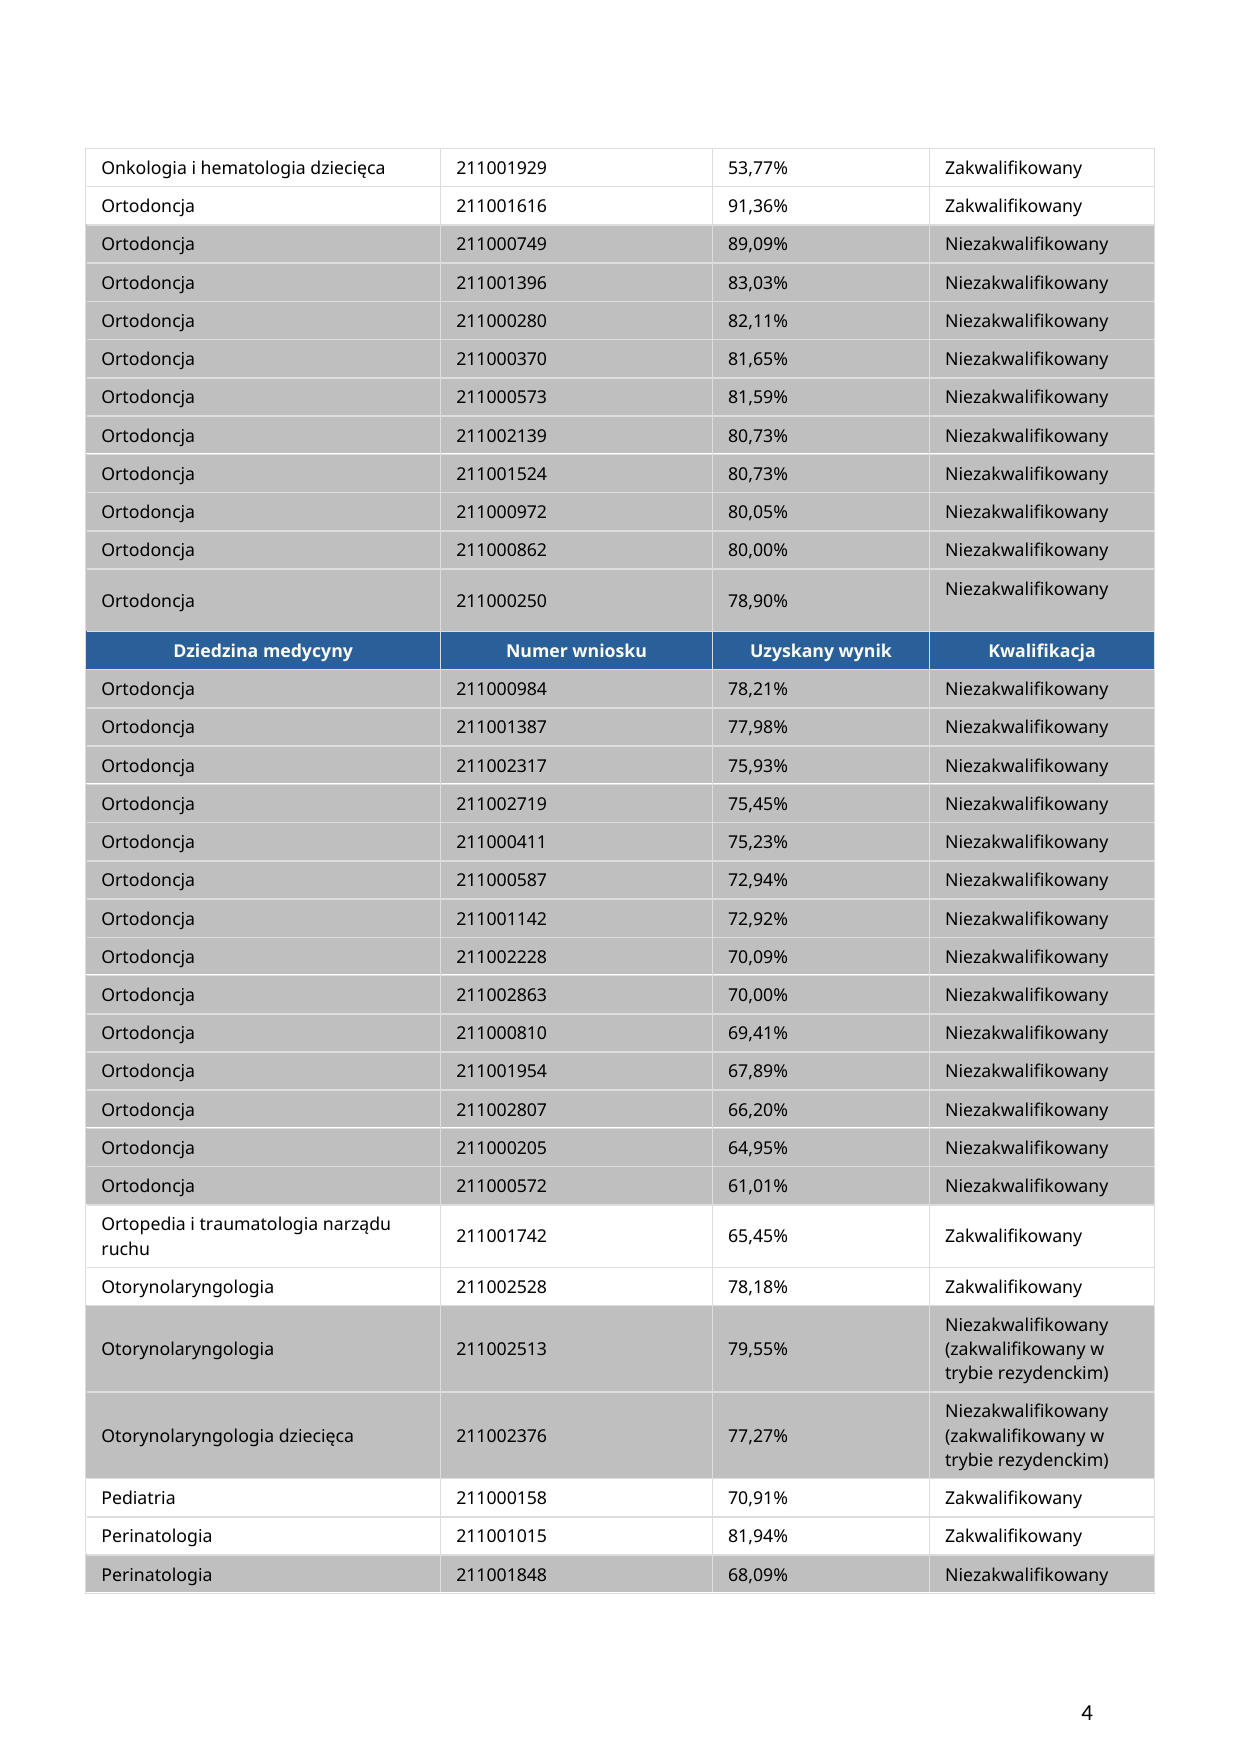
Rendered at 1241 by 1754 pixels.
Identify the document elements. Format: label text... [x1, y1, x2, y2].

table_cell Perinatologia [86, 1555, 440, 1592]
table_cell Ortodoncja [86, 938, 440, 974]
table_cell Ortodoncja [86, 455, 440, 492]
table_cell Numer wniosku [441, 632, 712, 669]
table_cell Niezakwalifikowany [930, 493, 1154, 530]
table_cell 211000573 [441, 379, 712, 415]
table_cell 211001142 [441, 900, 712, 936]
table_cell 80,05% [713, 493, 929, 530]
table_cell Ortodoncja [86, 899, 440, 936]
table_cell 82,11% [713, 302, 929, 339]
table_cell 69,41% [713, 1015, 929, 1051]
table_cell Ortodoncja [86, 1090, 440, 1127]
table_cell Niezakwalifikowany [930, 900, 1154, 936]
table_cell 211002807 [441, 1091, 712, 1127]
table_cell 72,92% [713, 900, 929, 936]
table_cell 211002528 [441, 1268, 712, 1304]
table_cell 66,20% [713, 1091, 929, 1127]
table_cell 211000587 [441, 862, 712, 898]
table_cell Ortodoncja [86, 746, 440, 783]
table_cell Ortodoncja [86, 1052, 440, 1089]
table_cell 78,18% [713, 1268, 929, 1304]
table_cell 211001954 [441, 1053, 712, 1089]
table_cell Ortodoncja [86, 416, 440, 453]
table_cell Zakwalifikowany [930, 1479, 1154, 1516]
table_cell Niezakwalifikowany [930, 862, 1154, 898]
table_cell Niezakwalifikowany [930, 532, 1154, 568]
table_cell Uzyskany wynik [713, 632, 929, 669]
table_cell 211000749 [441, 226, 712, 262]
table_cell Perinatologia [86, 1517, 440, 1554]
table_cell Niezakwalifikowany [930, 1129, 1154, 1166]
table_cell Ortodoncja [86, 302, 440, 339]
table_cell Niezakwalifikowany [930, 670, 1154, 707]
table_cell Ortodoncja [86, 569, 440, 631]
table_cell Niezakwalifikowany [930, 1091, 1154, 1127]
table_cell 211002139 [441, 417, 712, 453]
table_cell 211001742 [441, 1206, 712, 1266]
table_cell Ortodoncja [86, 823, 440, 860]
table_cell Niezakwalifikowany [930, 747, 1154, 783]
table_cell 211000984 [441, 670, 712, 707]
table_cell Niezakwalifikowany [930, 417, 1154, 453]
table_cell 78,90% [713, 570, 929, 631]
table_cell 211002513 [441, 1306, 712, 1391]
table_cell 91,36% [713, 187, 929, 224]
table_cell Ortodoncja [86, 1014, 440, 1051]
table_cell 211001524 [441, 455, 712, 492]
table_cell Pediatria [86, 1479, 440, 1516]
table_cell Niezakwalifikowany (zakwalifikowany w trybie rezydenckim) [930, 1306, 1154, 1391]
table_cell Zakwalifikowany [930, 149, 1154, 186]
table_cell Ortopedia i traumatologia narządu ruchu [86, 1205, 440, 1266]
table_cell 211002228 [441, 938, 712, 974]
table_cell 79,55% [713, 1306, 929, 1391]
table_cell 65,45% [713, 1206, 929, 1266]
table_cell Niezakwalifikowany [930, 1167, 1154, 1204]
table_cell Otorynolaryngologia [86, 1306, 440, 1391]
table_cell 211001396 [441, 264, 712, 301]
table_cell 211002376 [441, 1393, 712, 1478]
table_cell Niezakwalifikowany [930, 379, 1154, 415]
table_cell Niezakwalifikowany [930, 1556, 1154, 1592]
table_cell Onkologia i hematologia dziecięca [86, 149, 440, 186]
table_cell Dziedzina medycyny [86, 632, 440, 669]
table_cell 211001387 [441, 709, 712, 745]
table_cell 211000862 [441, 532, 712, 568]
table_cell 78,21% [713, 670, 929, 707]
table_cell Niezakwalifikowany [930, 823, 1154, 860]
table_cell 61,01% [713, 1167, 929, 1204]
table_cell 64,95% [713, 1129, 929, 1166]
table_cell 81,65% [713, 340, 929, 377]
table_cell Ortodoncja [86, 263, 440, 301]
table_cell 211002317 [441, 747, 712, 783]
table_cell 68,09% [713, 1556, 929, 1592]
table_cell Ortodoncja [86, 340, 440, 377]
table_cell Niezakwalifikowany [930, 570, 1154, 631]
table_cell 211001929 [441, 149, 712, 186]
table_cell Ortodoncja [86, 1167, 440, 1204]
table_cell Kwalifikacja [930, 632, 1154, 669]
table_cell 211002863 [441, 976, 712, 1013]
table_cell 81,59% [713, 379, 929, 415]
table_cell 211000370 [441, 340, 712, 377]
table_cell Ortodoncja [86, 531, 440, 568]
table_cell Zakwalifikowany [930, 1518, 1154, 1554]
table_cell Ortodoncja [86, 187, 440, 224]
table_cell Niezakwalifikowany [930, 264, 1154, 301]
table_cell Niezakwalifikowany [930, 455, 1154, 492]
table_cell Niezakwalifikowany [930, 1053, 1154, 1089]
table_cell Niezakwalifikowany [930, 976, 1154, 1013]
table_cell 211002719 [441, 785, 712, 822]
table_cell Ortodoncja [86, 861, 440, 898]
table_cell 211000250 [441, 570, 712, 631]
table_cell 75,23% [713, 823, 929, 860]
table_cell 211001848 [441, 1556, 712, 1592]
table_cell 53,77% [713, 149, 929, 186]
table_cell 83,03% [713, 264, 929, 301]
table_cell Ortodoncja [86, 976, 440, 1013]
table_cell Niezakwalifikowany [930, 340, 1154, 377]
table_cell 81,94% [713, 1518, 929, 1554]
table_cell Otorynolaryngologia dziecięca [86, 1392, 440, 1478]
table_cell Niezakwalifikowany [930, 1015, 1154, 1051]
table_cell Ortodoncja [86, 670, 440, 707]
table_cell 70,00% [713, 976, 929, 1013]
table_cell 80,00% [713, 532, 929, 568]
table_cell 89,09% [713, 226, 929, 262]
table_cell Niezakwalifikowany [930, 226, 1154, 262]
table_cell 211000158 [441, 1479, 712, 1516]
table_cell Ortodoncja [86, 708, 440, 745]
table_cell Ortodoncja [86, 1129, 440, 1166]
table_cell 211000972 [441, 493, 712, 530]
table_cell 72,94% [713, 862, 929, 898]
table_cell 80,73% [713, 455, 929, 492]
table_cell 70,91% [713, 1479, 929, 1516]
table_cell Ortodoncja [86, 493, 440, 530]
table_cell Ortodoncja [86, 378, 440, 415]
table_cell 211000411 [441, 823, 712, 860]
table_cell 211001015 [441, 1518, 712, 1554]
table_cell 211000205 [441, 1129, 712, 1166]
table_cell 211000572 [441, 1167, 712, 1204]
table_cell 211000280 [441, 302, 712, 339]
table_cell 77,27% [713, 1393, 929, 1478]
table_cell 80,73% [713, 417, 929, 453]
table_cell Ortodoncja [86, 225, 440, 262]
table_cell Zakwalifikowany [930, 187, 1154, 224]
table_cell Niezakwalifikowany [930, 938, 1154, 974]
table_cell 67,89% [713, 1053, 929, 1089]
table_cell 75,93% [713, 747, 929, 783]
table_cell 211000810 [441, 1015, 712, 1051]
table_cell Zakwalifikowany [930, 1206, 1154, 1266]
table_cell Niezakwalifikowany [930, 785, 1154, 822]
table_cell Zakwalifikowany [930, 1268, 1154, 1304]
table_cell 70,09% [713, 938, 929, 974]
table_cell 77,98% [713, 709, 929, 745]
table_cell Niezakwalifikowany [930, 709, 1154, 745]
table_cell Otorynolaryngologia [86, 1268, 440, 1304]
table_cell 75,45% [713, 785, 929, 822]
table_cell Niezakwalifikowany [930, 302, 1154, 339]
table_cell Ortodoncja [86, 785, 440, 822]
table_cell Niezakwalifikowany (zakwalifikowany w trybie rezydenckim) [930, 1393, 1154, 1478]
table_cell 211001616 [441, 187, 712, 224]
